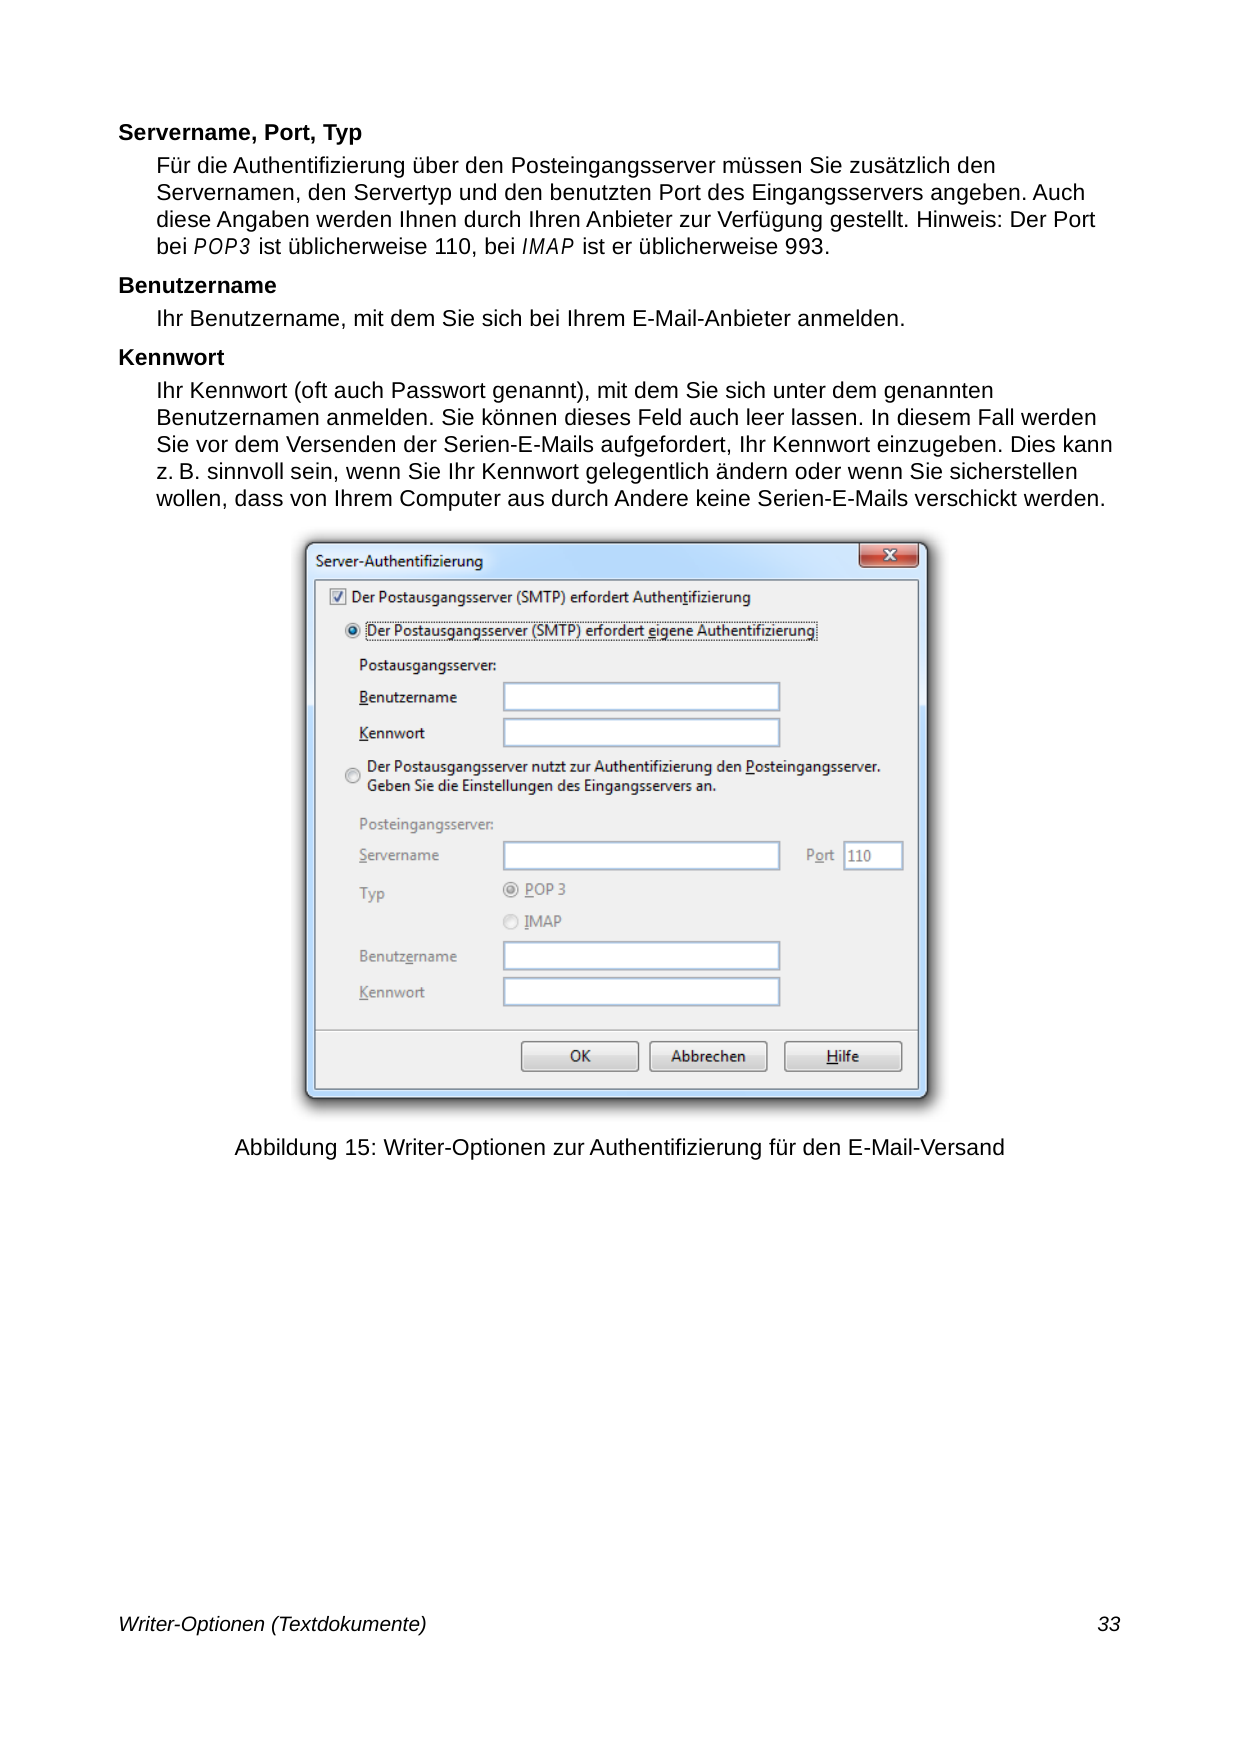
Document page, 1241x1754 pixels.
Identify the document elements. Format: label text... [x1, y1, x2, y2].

picture [291, 523, 950, 1122]
text Für die Authentifizierung über den Posteingangsserver müssen Sie zusätzlich den Servernamen, den Servertyp und den benutzten Port des Eingangsservers angeben. Auch diese Angaben werden Ihnen durch Ihren Anbieter zur Verfügung gestellt. Hinweis: Der Port bei POP3 ist üblicherweise 110, bei IMAP ist er üblicherweise 993. [156, 151, 1122, 259]
list Kennwort [118, 343, 1122, 370]
text Ihr Benutzername, mit dem Sie sich bei Ihrem E-Mail-Anbieter anmelden. [156, 304, 1122, 331]
list Servername, Port, Typ [118, 118, 1122, 145]
list Benutzername [118, 271, 1122, 298]
text Ihr Kennwort (oft auch Passwort genannt), mit dem Sie sich unter dem genannten Benutzernamen anmelden. Sie können dieses Feld auch leer lassen. In diesem Fall werden Sie vor dem Versenden der Serien-E-Mails aufgefordert, Ihr Kennwort einzugeben. Dies kann z. B. sinnvoll sein, wenn Sie Ihr Kennwort gelegentlich ändern oder wenn Sie sicherstellen wollen, dass von Ihrem Computer aus durch Andere keine Serien-E-Mails verschickt werden. [156, 376, 1122, 512]
text Abbildung 15: Writer-Optionen zur Authentifizierung für den E-Mail-Versand [234, 1133, 1006, 1160]
